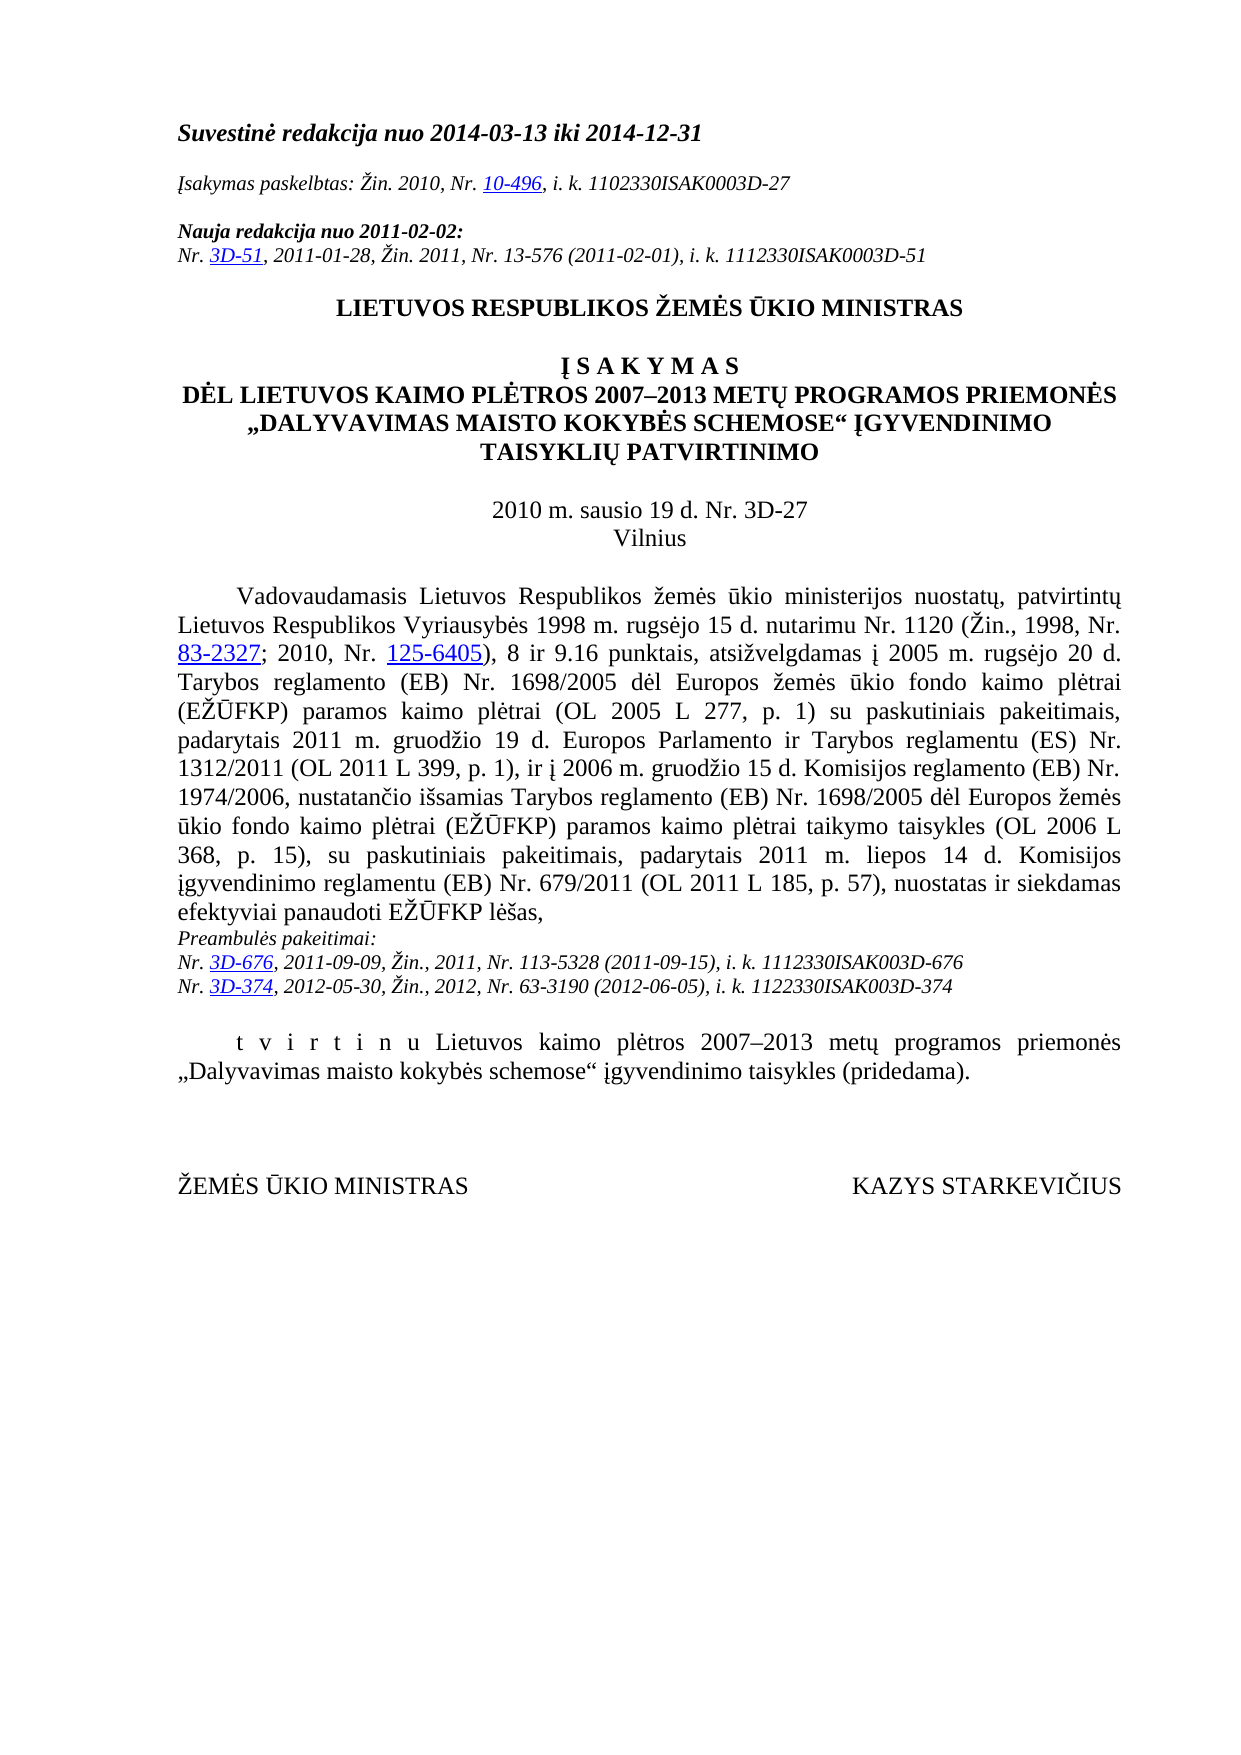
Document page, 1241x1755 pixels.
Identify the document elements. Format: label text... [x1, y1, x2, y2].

text Vilnius [177, 523, 1122, 552]
text Įsakymas paskelbtas: Žin. 2010, Nr. 10-496, i. k. 1102330ISAK0003D-27 [177, 171, 1122, 195]
text LIETUVOS RESPUBLIKOS ŽEMĖS ŪKIO MINISTRAS [177, 293, 1122, 322]
text Į S A K Y M A S [177, 351, 1122, 380]
text Preambulės pakeitimai: [177, 926, 1122, 950]
text Nr. 3D-676, 2011-09-09, Žin., 2011, Nr. 113-5328 (2011-09-15), i. k. 1112330ISAK003D-676 [177, 950, 1122, 974]
text t v i r t i n u Lietuvos kaimo plėtros 2007–2013 metų programos priemonės „Dalyvavimas maisto kokybės schemose“ įgyvendinimo taisykles (pridedama). [177, 1027, 1122, 1084]
text Vadovaudamasis Lietuvos Respublikos žemės ūkio ministerijos nuostatų, patvirtintų Lietuvos Respublikos Vyriausybės 1998 m. rugsėjo 15 d. nutarimu Nr. 1120 (Žin., 1998, Nr. 83-2327; 2010, Nr. 125-6405), 8 ir 9.16 punktais, atsižvelgdamas į 2005 m. rugsėjo 20 d. Tarybos reglamento (EB) Nr. 1698/2005 dėl Europos žemės ūkio fondo kaimo plėtrai (EŽŪFKP) paramos kaimo plėtrai (OL 2005 L 277, p. 1) su paskutiniais pakeitimais, padarytais 2011 m. gruodžio 19 d. Europos Parlamento ir Tarybos reglamentu (ES) Nr. 1312/2011 (OL 2011 L 399, p. 1), ir į 2006 m. gruodžio 15 d. Komisijos reglamento (EB) Nr. 1974/2006, nustatančio išsamias Tarybos reglamento (EB) Nr. 1698/2005 dėl Europos žemės ūkio fondo kaimo plėtrai (EŽŪFKP) paramos kaimo plėtrai taikymo taisykles (OL 2006 L 368, p. 15), su paskutiniais pakeitimais, padarytais 2011 m. liepos 14 d. Komisijos įgyvendinimo reglamentu (EB) Nr. 679/2011 (OL 2011 L 185, p. 57), nuostatas ir siekdamas efektyviai panaudoti EŽŪFKP lėšas, [177, 581, 1122, 926]
text Žemės ūkio ministras Kazys Starkevičius [177, 1171, 1122, 1199]
text Nauja redakcija nuo 2011-02-02: [177, 219, 1122, 243]
text Nr. 3D-51, 2011-01-28, Žin. 2011, Nr. 13-576 (2011-02-01), i. k. 1112330ISAK0003D-51 [177, 243, 1122, 267]
text Nr. 3D-374, 2012-05-30, Žin., 2012, Nr. 63-3190 (2012-06-05), i. k. 1122330ISAK003D-374 [177, 974, 1122, 998]
text Suvestinė redakcija nuo 2014-03-13 iki 2014-12-31 [177, 118, 1122, 147]
text 2010 m. sausio 19 d. Nr. 3D-27 [177, 495, 1122, 523]
text DĖL LIETUVOS KAIMO PLĖTROS 2007–2013 METŲ PROGRAMOS PRIEMONĖS „DALYVAVIMAS MAISTO KOKYBĖS SCHEMOSE“ ĮGYVENDINIMO TAISYKLIŲ PATVIRTINIMO [177, 380, 1122, 466]
